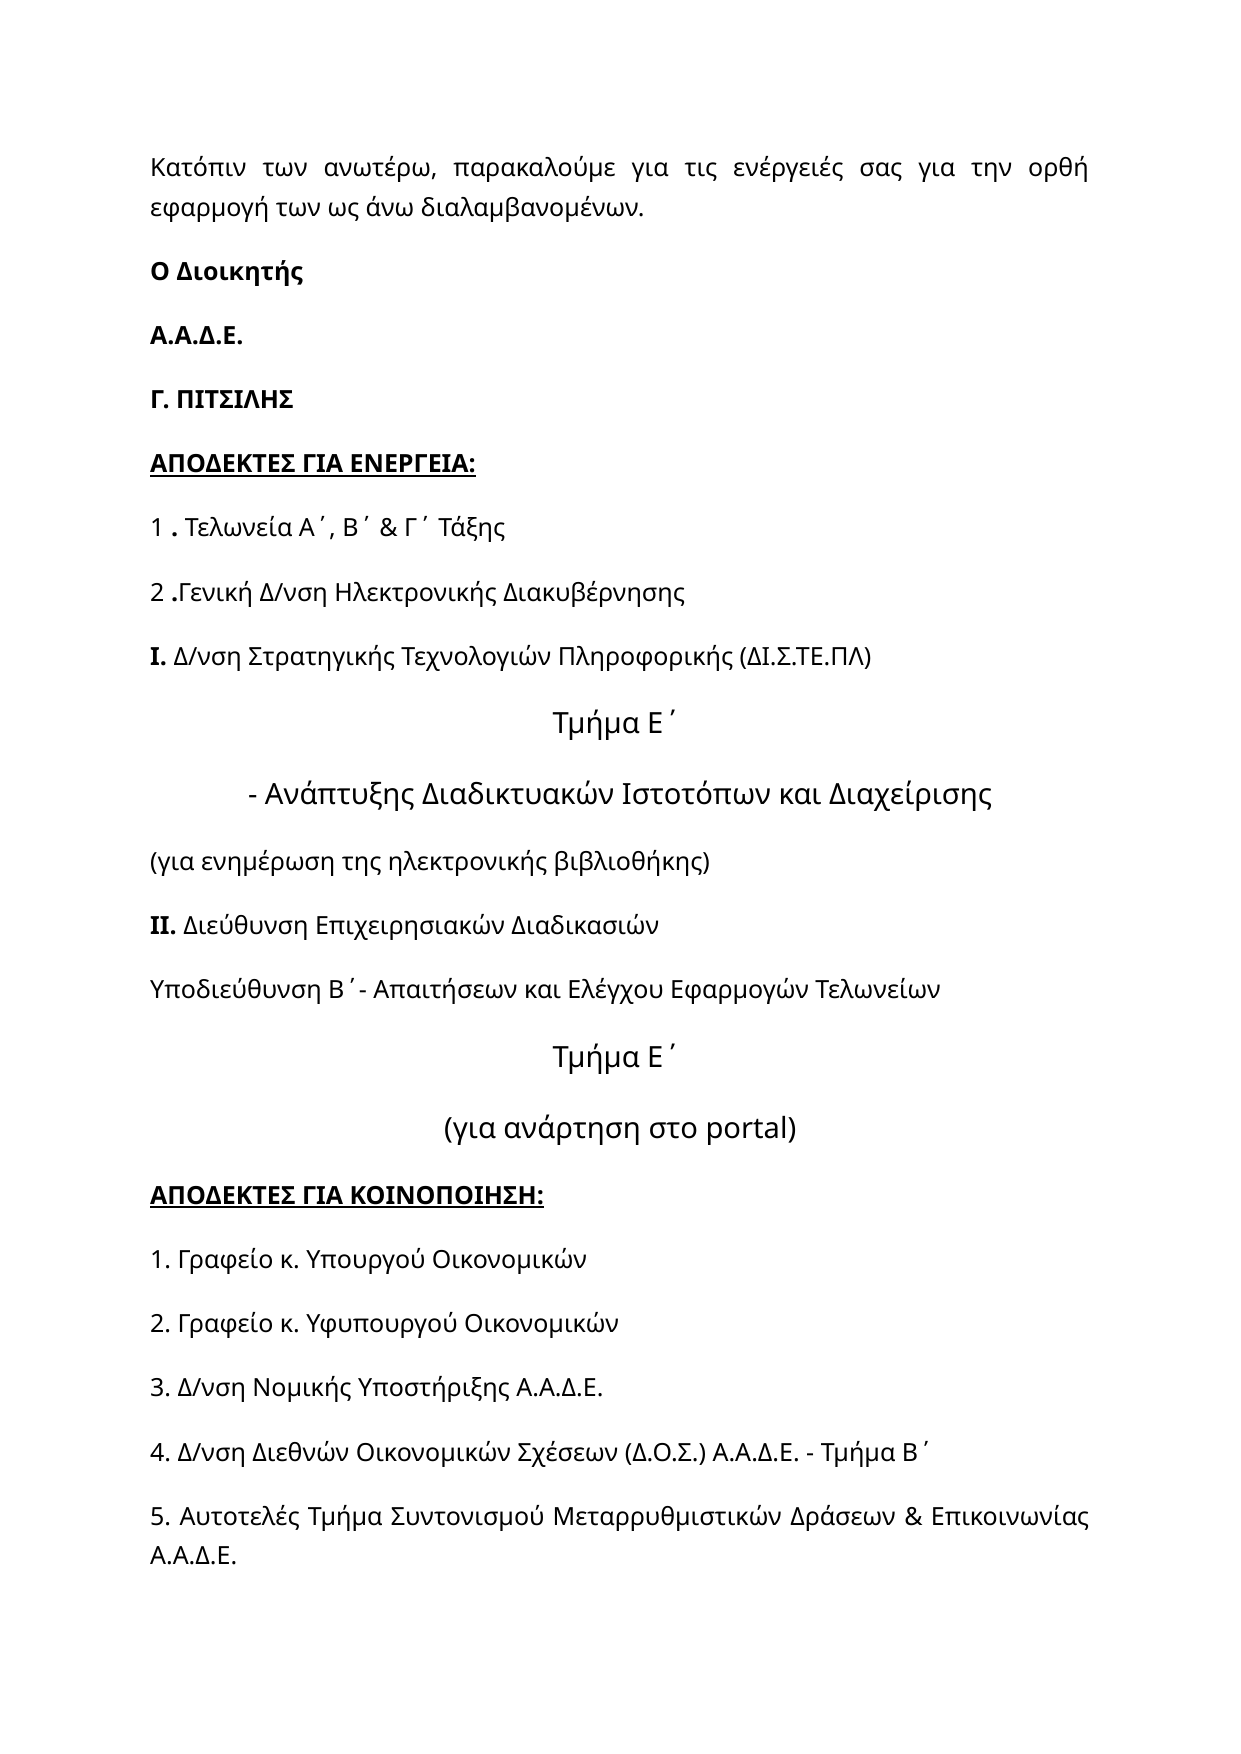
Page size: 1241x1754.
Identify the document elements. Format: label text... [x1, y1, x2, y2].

subtitle (για ανάρτηση στο portal) [150, 1107, 1090, 1147]
subtitle Τμήμα Ε΄ [150, 702, 1090, 742]
text ΑΠΟΔΕΚΤΕΣ ΓΙΑ ΕΝΕΡΓΕΙΑ: [150, 446, 1090, 480]
text Γ. ΠΙΤΣΙΛΗΣ [150, 382, 1090, 416]
text (για ενημέρωση της ηλεκτρονικής βιβλιοθήκης) [150, 844, 1090, 878]
text 3. Δ/νση Νομικής Υποστήριξης Α.Α.Δ.Ε. [150, 1370, 1090, 1404]
subtitle - Ανάπτυξης Διαδικτυακών Ιστοτόπων και Διαχείρισης [150, 773, 1090, 813]
text ΙΙ. Διεύθυνση Επιχειρησιακών Διαδικασιών [150, 908, 1090, 942]
text 1. Γραφείο κ. Υπουργού Οικονομικών [150, 1242, 1090, 1276]
text 5. Αυτοτελές Τμήμα Συντονισμού Μεταρρυθμιστικών Δράσεων & Επικοινωνίας Α.Α.Δ.Ε. [150, 1498, 1090, 1572]
text Α.Α.Δ.Ε. [150, 317, 1090, 352]
text ΑΠΟΔΕΚΤΕΣ ΓΙΑ ΚΟΙΝΟΠΟΙΗΣΗ: [150, 1177, 1090, 1212]
text 1 . Τελωνεία Α΄, Β΄ & Γ΄ Τάξης [150, 510, 1090, 544]
text 4. Δ/νση Διεθνών Οικονομικών Σχέσεων (Δ.Ο.Σ.) Α.Α.Δ.Ε. - Τμήμα Β΄ [150, 1434, 1090, 1468]
text 2. Γραφείο κ. Υφυπουργού Οικονομικών [150, 1306, 1090, 1340]
text 2 .Γενική Δ/νση Ηλεκτρονικής Διακυβέρνησης [150, 574, 1090, 608]
text Ο Διοικητής [150, 253, 1090, 287]
text Ι. Δ/νση Στρατηγικής Τεχνολογιών Πληροφορικής (ΔΙ.Σ.ΤΕ.ΠΛ) [150, 638, 1090, 672]
text Κατόπιν των ανωτέρω, παρακαλούμε για τις ενέργειές σας για την ορθή εφαρμογή των ως άνω διαλαμβανομένων. [150, 150, 1090, 223]
subtitle Τμήμα Ε΄ [150, 1036, 1090, 1076]
text Υποδιεύθυνση Β΄- Απαιτήσεων και Ελέγχου Εφαρμογών Τελωνείων [150, 972, 1090, 1006]
